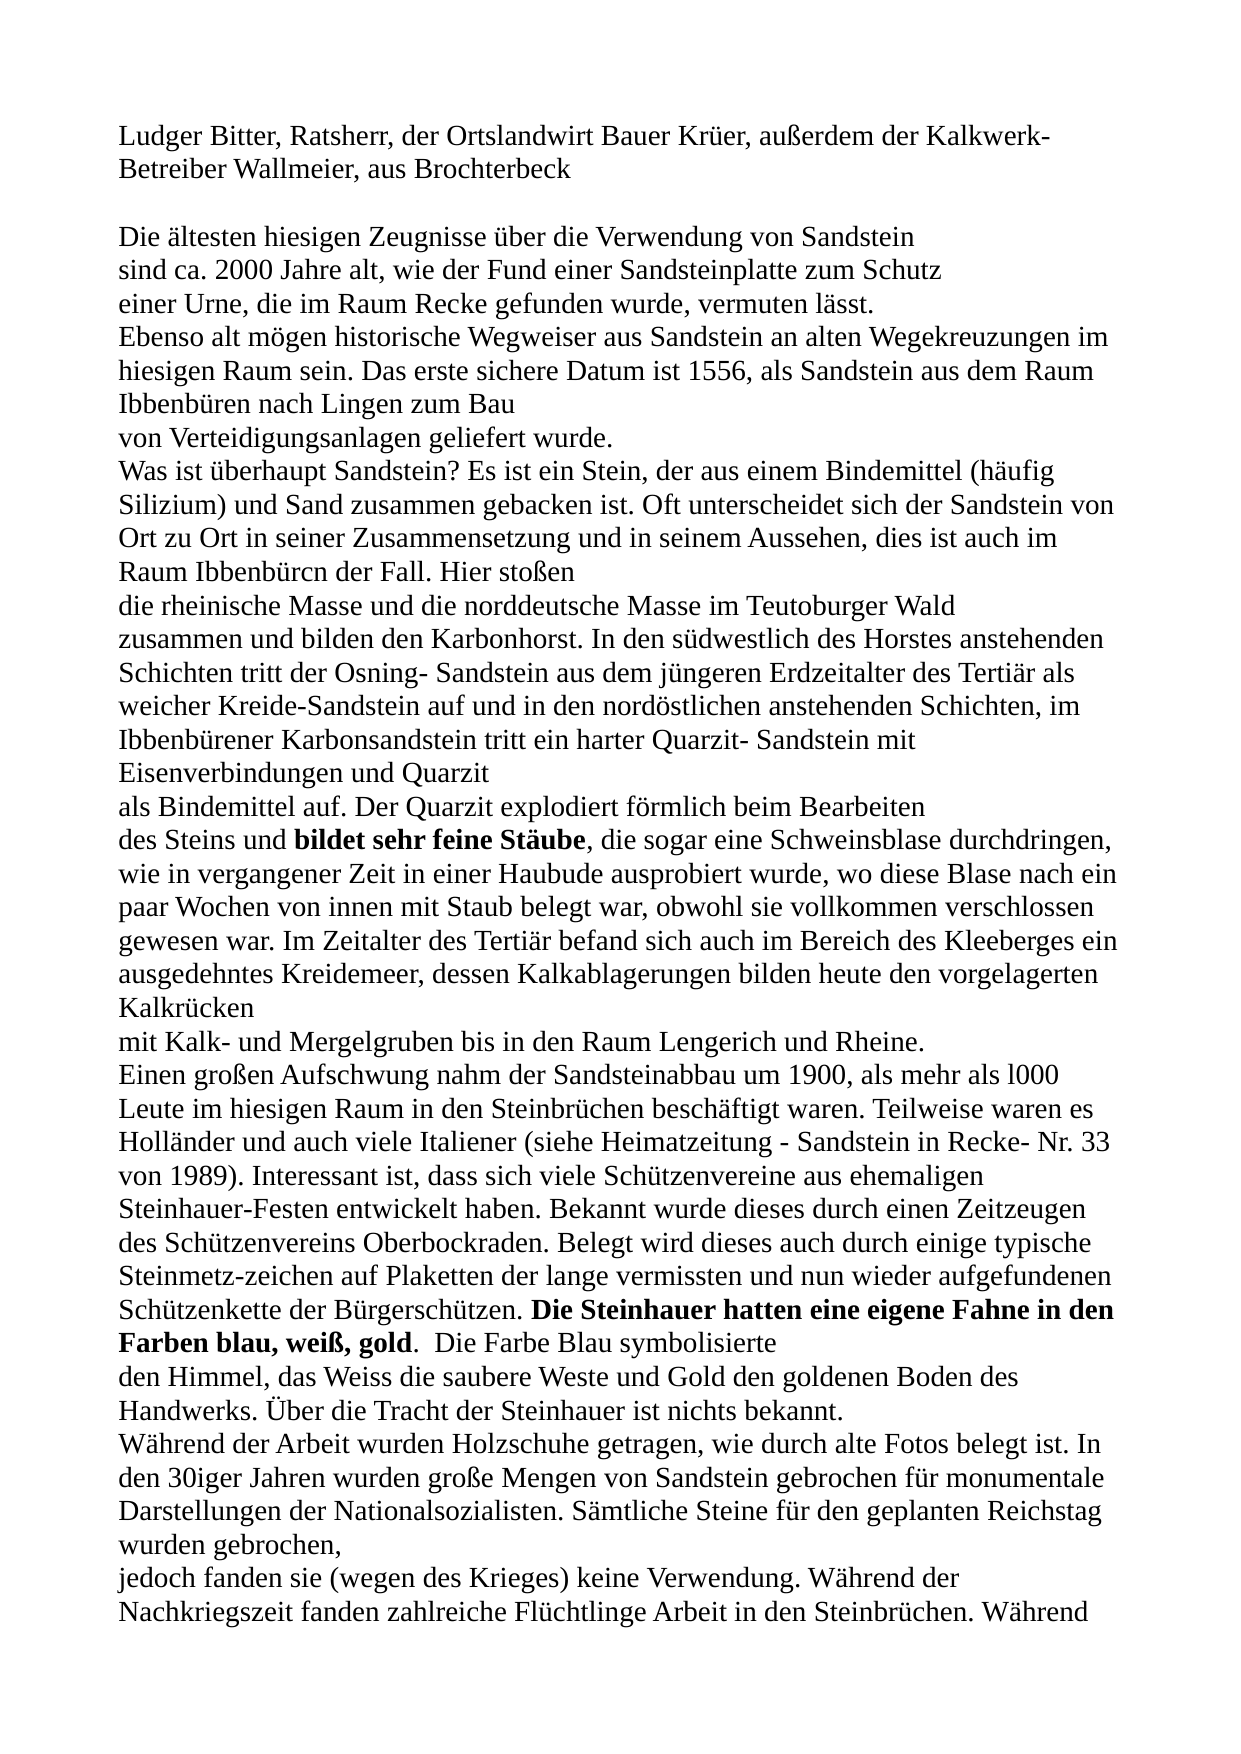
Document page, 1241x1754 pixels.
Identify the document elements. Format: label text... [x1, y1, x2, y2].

text Einen großen Aufschwung nahm der Sandsteinabbau um 1900, als mehr als l000 Leute im hiesigen Raum in den Steinbrüchen beschäftigt waren. Teilweise waren es Holländer und auch viele Italiener (siehe Heimatzeitung - Sandstein in Recke- Nr. 33 von 1989). Interessant ist, dass sich viele Schützenvereine aus ehemaligen Steinhauer­-Festen entwickelt haben. Bekannt wurde dieses durch einen Zeit­zeugen des Schützenvereins Oberbockraden. Belegt wird dieses auch durch einige typische Steinmetz-zeichen auf Plaketten der lange vermissten und nun wieder aufgefundenen Schützenkette der Bürgerschützen. Die Steinhauer hatten eine eigene Fahne in den Farben blau, weiß, gold. Die Farbe Blau symbolisierte [118, 1057, 1122, 1359]
text jedoch fanden sie (wegen des Krieges) keine Verwendung. Während der Nachkriegszeit fanden zahlreiche Flüchtlinge Arbeit in den Steinbrüchen. Während [118, 1560, 1122, 1627]
text des Steins und bildet sehr feine Stäube, die sogar eine Schweins­blase durchdringen, wie in vergangener Zeit in einer Haubude ausprobiert wurde, wo diese Blase nach ein paar Wochen von innen mit Staub belegt war, obwohl sie vollkommen verschlossen gewesen war. Im Zeitalter des Tertiär befand sich auch im Bereich des Kleeberges ein ausgedehntes Kreidemeer, dessen Kalk­ablagerungen bilden heute den vorgelagerten Kalkrücken [118, 822, 1122, 1024]
text Die ältesten hiesigen Zeugnisse über die Verwendung von Sandstein [118, 219, 1122, 252]
text zu­sammen und bilden den Karbonhorst. In den südwestlich des Horstes anstehenden Schichten tritt der Osning- Sandstein aus dem jüngeren Erdzeitalter des Tertiär als weicher Kreide-Sandstein auf und in den nordöstlichen anstehenden Schichten, im Ibbenbürener Karbonsandstein tritt ein harter Quarzit- Sandstein mit Eisenverbindungen und Quarzit [118, 621, 1122, 789]
text mit Kalk- und Mergelgruben bis in den Raum Lengerich und Rheine. [118, 1024, 1122, 1057]
text Ludger Bitter, Ratsherr, der Ortslandwirt Bauer Krüer, außerdem der Kalkwerk-Betreiber Wallmeier, aus Brochterbeck [118, 118, 1122, 185]
text den Himmel, das Weiss die saubere Weste und Gold den goldenen Boden des Handwerks. Über die Tracht der Steinhauer ist nichts bekannt. [118, 1359, 1122, 1426]
text die rheinische Masse und die norddeutsche Masse im Teutoburger Wald [118, 588, 1122, 621]
text Ebenso alt mögen historische Wegweiser aus Sandstein an alten Wegekreuzungen im hiesigen Raum sein. Das erste sichere Datum ist 1556, als Sandstein aus dem Raum Ibbenbüren nach Lingen zum Bau [118, 319, 1122, 420]
text Während der Arbeit wurden Holzschuhe getragen, wie durch alte Fotos belegt ist. In den 30iger Jahren wurden große Mengen von Sandstein gebrochen für monumentale Darstellungen der Nationalsozialisten. Sämtliche Steine für den geplanten Reichstag wurden gebrochen, [118, 1426, 1122, 1560]
text als Bindemittel auf. Der Quarzit explodiert förmlich beim Bearbeiten [118, 789, 1122, 822]
text von Verteidigungsanlagen geliefert wurde. [118, 420, 1122, 453]
text sind ca. 2000 Jahre alt, wie der Fund einer Sandsteinplatte zum Schutz [118, 252, 1122, 286]
text Was ist überhaupt Sandstein? Es ist ein Stein, der aus einem Bindemittel (häufig Silizium) und Sand zusammen gebacken ist. Oft unterscheidet sich der Sandstein von Ort zu Ort in seiner Zusammensetzung und in seinem Aussehen, dies ist auch im Raum Ibbenbürcn der Fall. Hier stoßen [118, 453, 1122, 588]
text einer Urne, die im Raum Recke gefunden wurde, vermuten lässt. [118, 286, 1122, 319]
